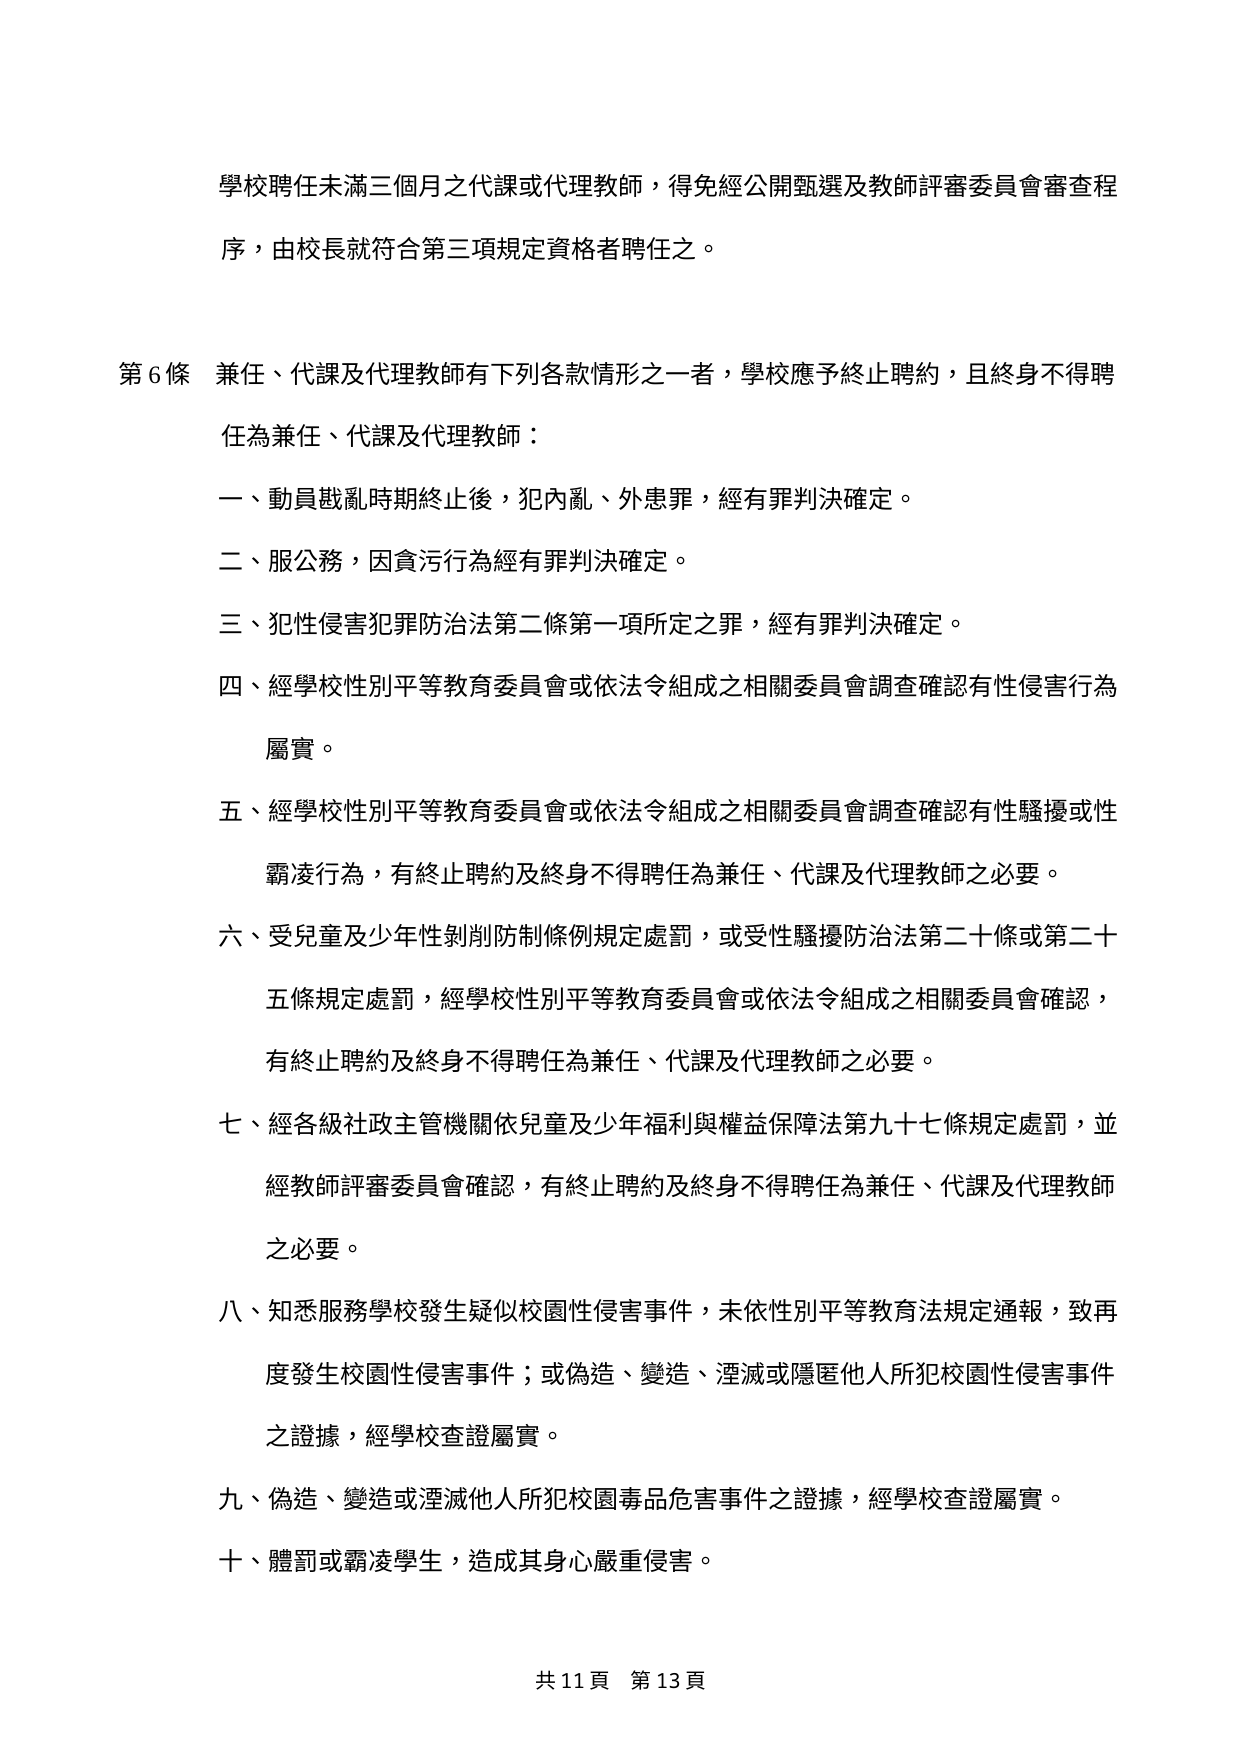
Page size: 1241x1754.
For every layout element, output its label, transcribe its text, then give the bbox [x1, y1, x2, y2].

text 四、經學校性別平等教育委員會或依法令組成之相關委員會調查確認有性侵害行為屬實。 [218, 643, 1122, 768]
text 九、偽造、變造或湮滅他人所犯校園毒品危害事件之證據，經學校查證屬實。 [218, 1456, 1122, 1518]
text 三、犯性侵害犯罪防治法第二條第一項所定之罪，經有罪判決確定。 [218, 581, 1122, 643]
text 二、服公務，因貪污行為經有罪判決確定。 [218, 518, 1122, 581]
text 六、受兒童及少年性剝削防制條例規定處罰，或受性騷擾防治法第二十條或第二十五條規定處罰，經學校性別平等教育委員會或依法令組成之相關委員會確認，有終止聘約及終身不得聘任為兼任、代課及代理教師之必要。 [218, 893, 1122, 1081]
text 五、經學校性別平等教育委員會或依法令組成之相關委員會調查確認有性騷擾或性霸凌行為，有終止聘約及終身不得聘任為兼任、代課及代理教師之必要。 [218, 768, 1122, 893]
text 第6條 兼任、代課及代理教師有下列各款情形之一者，學校應予終止聘約，且終身不得聘任為兼任、代課及代理教師： [118, 331, 1122, 456]
text 八、知悉服務學校發生疑似校園性侵害事件，未依性別平等教育法規定通報，致再度發生校園性侵害事件；或偽造、變造、湮滅或隱匿他人所犯校園性侵害事件之證據，經學校查證屬實。 [218, 1268, 1122, 1456]
text 一、動員戡亂時期終止後，犯內亂、外患罪，經有罪判決確定。 [218, 456, 1122, 518]
text 十、體罰或霸凌學生，造成其身心嚴重侵害。 [218, 1518, 1122, 1581]
text 七、經各級社政主管機關依兒童及少年福利與權益保障法第九十七條規定處罰，並經教師評審委員會確認，有終止聘約及終身不得聘任為兼任、代課及代理教師之必要。 [218, 1081, 1122, 1268]
text 學校聘任未滿三個月之代課或代理教師，得免經公開甄選及教師評審委員會審查程序，由校長就符合第三項規定資格者聘任之。 [218, 143, 1122, 268]
